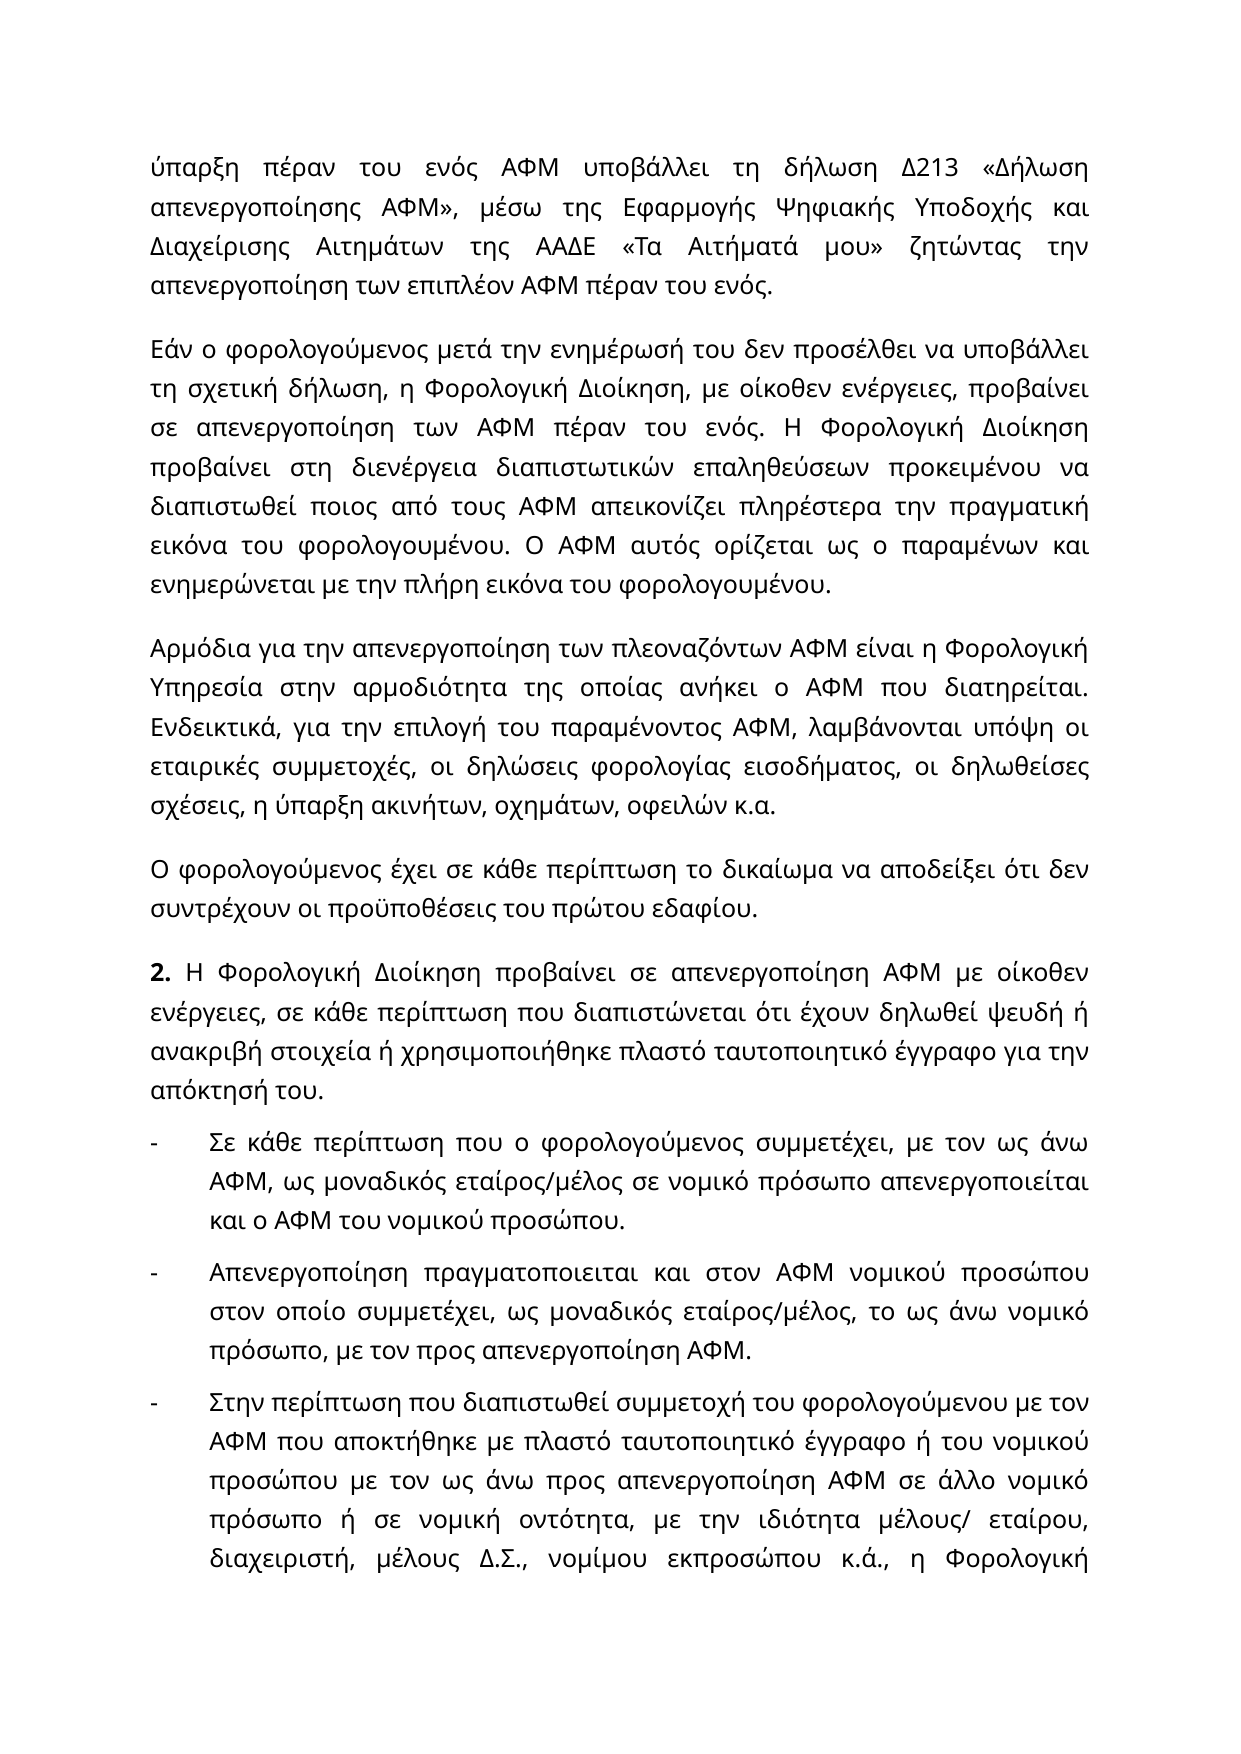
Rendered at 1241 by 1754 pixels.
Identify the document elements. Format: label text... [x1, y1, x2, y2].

text Αρμόδια για την απενεργοποίηση των πλεοναζόντων ΑΦΜ είναι η Φορολογική Υπηρεσία στην αρμοδιότητα της οποίας ανήκει ο ΑΦΜ που διατηρείται. Ενδεικτικά, για την επιλογή του παραμένοντος ΑΦΜ, λαμβάνονται υπόψη οι εταιρικές συμμετοχές, οι δηλώσεις φορολογίας εισοδήματος, οι δηλωθείσες σχέσεις, η ύπαρξη ακινήτων, οχημάτων, οφειλών κ.α. [150, 631, 1090, 822]
text 2. Η Φορολογική Διοίκηση προβαίνει σε απενεργοποίηση ΑΦΜ με οίκοθεν ενέργειες, σε κάθε περίπτωση που διαπιστώνεται ότι έχουν δηλωθεί ψευδή ή ανακριβή στοιχεία ή χρησιμοποιήθηκε πλαστό ταυτοποιητικό έγγραφο για την απόκτησή του. [150, 955, 1090, 1107]
text Ο φορολογούμενος έχει σε κάθε περίπτωση το δικαίωμα να αποδείξει ότι δεν συντρέχουν οι προϋποθέσεις του πρώτου εδαφίου. [150, 852, 1090, 925]
list - Απενεργοποίηση πραγματοποιειται και στον ΑΦΜ νομικού προσώπου στον οποίο συμμετέχει, ως μοναδικός εταίρος/μέλος, το ως άνω νομικό πρόσωπο, με τον προς απενεργοποίηση ΑΦΜ. [150, 1254, 1090, 1367]
list - Σε κάθε περίπτωση που ο φορολογούμενος συμμετέχει, με τον ως άνω ΑΦΜ, ως μοναδικός εταίρος/μέλος σε νομικό πρόσωπο απενεργοποιείται και ο ΑΦΜ του νομικού προσώπου. [150, 1124, 1090, 1237]
text Εάν ο φορoλογούμενος μετά την ενημέρωσή του δεν προσέλθει να υποβάλλει τη σχετική δήλωση, η Φορολογική Διοίκηση, με οίκοθεν ενέργειες, προβαίνει σε απενεργοποίηση των ΑΦΜ πέραν του ενός. Η Φορολογική Διοίκηση προβαίνει στη διενέργεια διαπιστωτικών επαληθεύσεων προκειμένου να διαπιστωθεί ποιος από τους ΑΦΜ απεικονίζει πληρέστερα την πραγματική εικόνα του φορολογουμένου. Ο ΑΦΜ αυτός ορίζεται ως ο παραμένων και ενημερώνεται με την πλήρη εικόνα του φορολογουμένου. [150, 332, 1090, 601]
list - Στην περίπτωση που διαπιστωθεί συμμετοχή του φορολογούμενου με τον ΑΦΜ που αποκτήθηκε με πλαστό ταυτοποιητικό έγγραφο ή του νομικού προσώπου με τον ως άνω προς απενεργοποίηση ΑΦΜ σε άλλο νομικό πρόσωπο ή σε νομική οντότητα, με την ιδιότητα μέλους/ εταίρου, διαχειριστή, μέλους Δ.Σ., νομίμου εκπροσώπου κ.ά., η Φορολογική [150, 1384, 1090, 1575]
text ύπαρξη πέραν του ενός ΑΦΜ υποβάλλει τη δήλωση Δ213 «Δήλωση απενεργοποίησης ΑΦΜ», μέσω της Εφαρμογής Ψηφιακής Υποδοχής και Διαχείρισης Αιτημάτων της ΑΑΔΕ «Τα Αιτήματά μου» ζητώντας την απενεργοποίηση των επιπλέον ΑΦΜ πέραν του ενός. [150, 150, 1090, 302]
